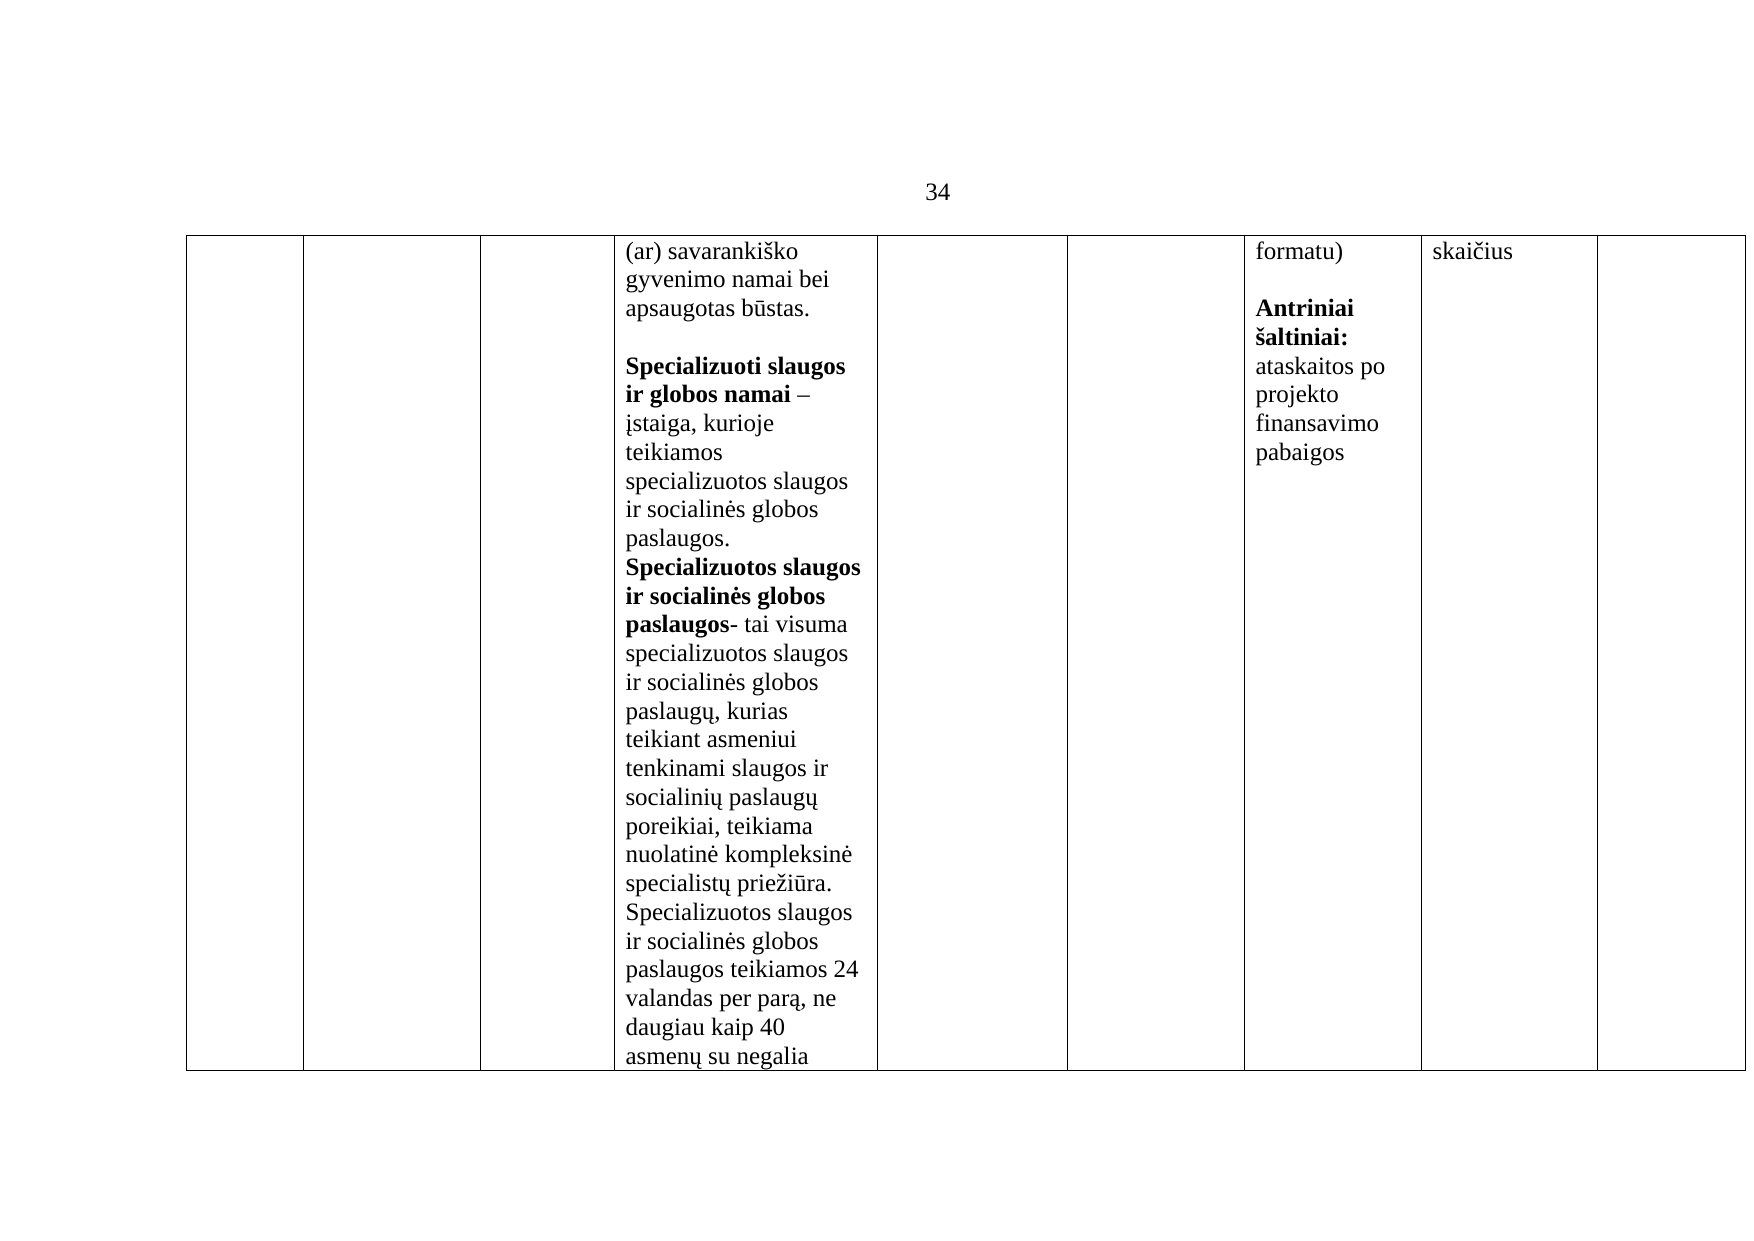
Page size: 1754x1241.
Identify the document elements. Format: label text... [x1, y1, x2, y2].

table_cell [304, 236, 480, 1069]
table_cell [1068, 236, 1244, 1069]
table_cell skaičius [1422, 236, 1597, 1069]
table_cell [481, 236, 614, 1069]
table_cell [187, 236, 303, 1069]
table_cell (ar) savarankiško gyvenimo namai bei apsaugotas būstas. Specializuoti slaugos ir globos namai – įstaiga, kurioje teikiamos specializuotos slaugos ir socialinės globos paslaugos. Specializuotos slaugos ir socialinės globos paslaugos- tai visuma specializuotos slaugos ir socialinės globos paslaugų, kurias teikiant asmeniui tenkinami slaugos ir socialinių paslaugų poreikiai, teikiama nuolatinė kompleksinė specialistų priežiūra. Specializuotos slaugos ir socialinės globos paslaugos teikiamos 24 valandas per parą, ne daugiau kaip 40 asmenų su negalia [615, 236, 877, 1069]
table_cell [1746, 235, 1750, 1069]
table_cell [1598, 236, 1745, 1069]
table_cell [878, 236, 1067, 1069]
table_cell formatu) Antriniai šaltiniai: ataskaitos po projekto finansavimo pabaigos [1245, 236, 1421, 1069]
table_cell [1750, 235, 1754, 1069]
